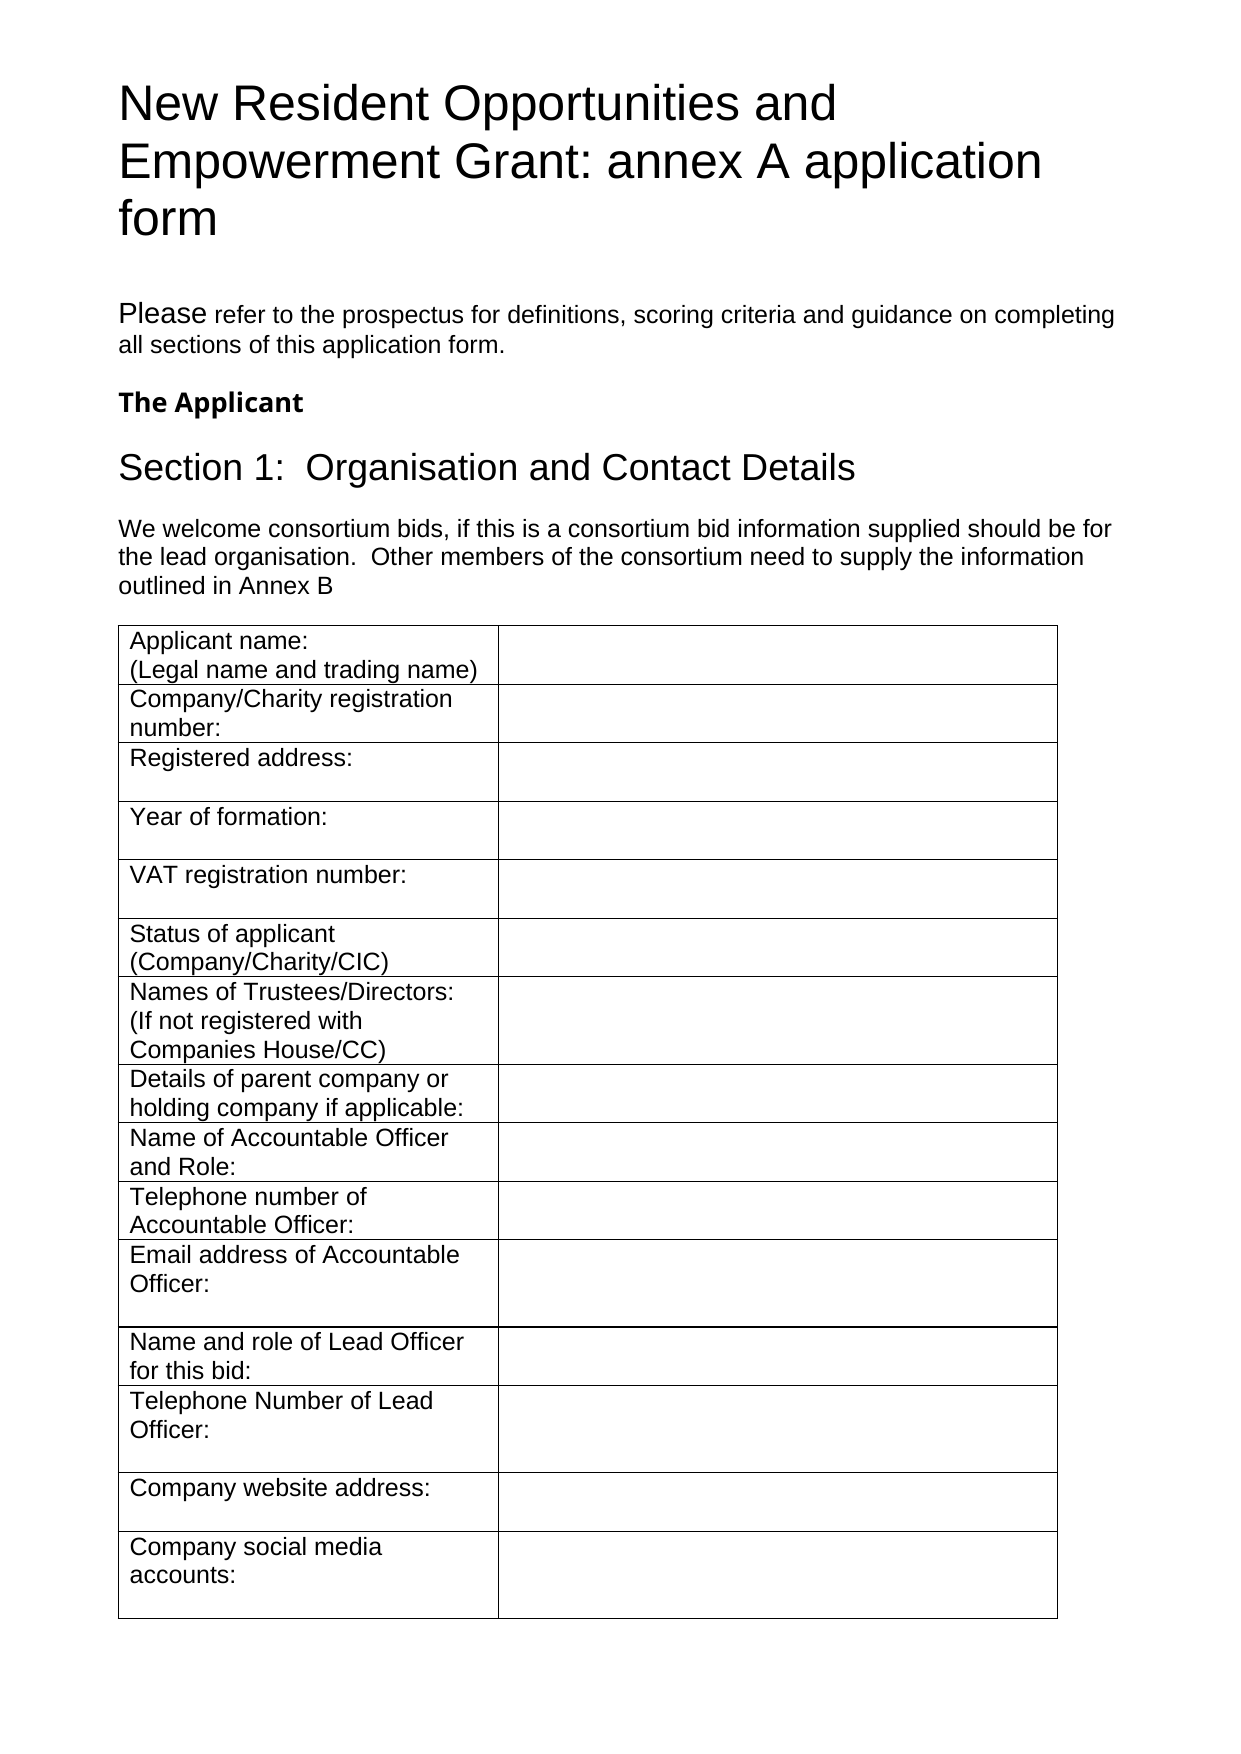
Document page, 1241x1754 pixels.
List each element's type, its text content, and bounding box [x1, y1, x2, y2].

subtitle New Resident Opportunities and Empowerment Grant: annex A application form [118, 74, 1122, 246]
table_header [499, 626, 1057, 683]
table_cell [499, 919, 1057, 976]
table_cell [499, 1065, 1057, 1122]
table_cell Registered address: [119, 743, 498, 801]
table_cell Status of applicant (Company/Charity/CIC) [119, 919, 498, 976]
table_cell [499, 1532, 1057, 1618]
table_cell [499, 802, 1057, 859]
table_cell [499, 1473, 1057, 1531]
table_cell Name and role of Lead Officer for this bid: [119, 1328, 498, 1385]
table_cell [499, 1386, 1057, 1472]
table_cell [499, 743, 1057, 801]
table_cell Telephone number of Accountable Officer: [119, 1182, 498, 1239]
text We welcome consortium bids, if this is a consortium bid information supplied should be for the lead organisation. Other members of the consortium need to supply the information outlined in Annex B [118, 514, 1122, 600]
table_cell Company website address: [119, 1473, 498, 1531]
table_cell [499, 1182, 1057, 1239]
table_cell Names of Trustees/Directors: (If not registered with Companies House/CC) [119, 977, 498, 1063]
table_header Applicant name: (Legal name and trading name) [119, 626, 498, 683]
subtitle Section 1: Organisation and Contact Details [118, 446, 1122, 489]
table_cell [499, 685, 1057, 742]
table_cell Email address of Accountable Officer: [119, 1240, 498, 1326]
table_cell Year of formation: [119, 802, 498, 859]
table_cell Details of parent company or holding company if applicable: [119, 1065, 498, 1122]
table_cell [499, 977, 1057, 1063]
table_cell Company/Charity registration number: [119, 685, 498, 742]
table_cell VAT registration number: [119, 860, 498, 918]
table_cell [499, 860, 1057, 918]
table_cell Name of Accountable Officer and Role: [119, 1123, 498, 1181]
table_cell Telephone Number of Lead Officer: [119, 1386, 498, 1472]
table_cell [499, 1240, 1057, 1326]
subtitle The Applicant [118, 384, 1122, 421]
table_cell [499, 1123, 1057, 1181]
table_cell Company social media accounts: [119, 1532, 498, 1618]
text Please refer to the prospectus for definitions, scoring criteria and guidance on completing all sections of this application form. [118, 296, 1122, 359]
table_cell [499, 1328, 1057, 1385]
